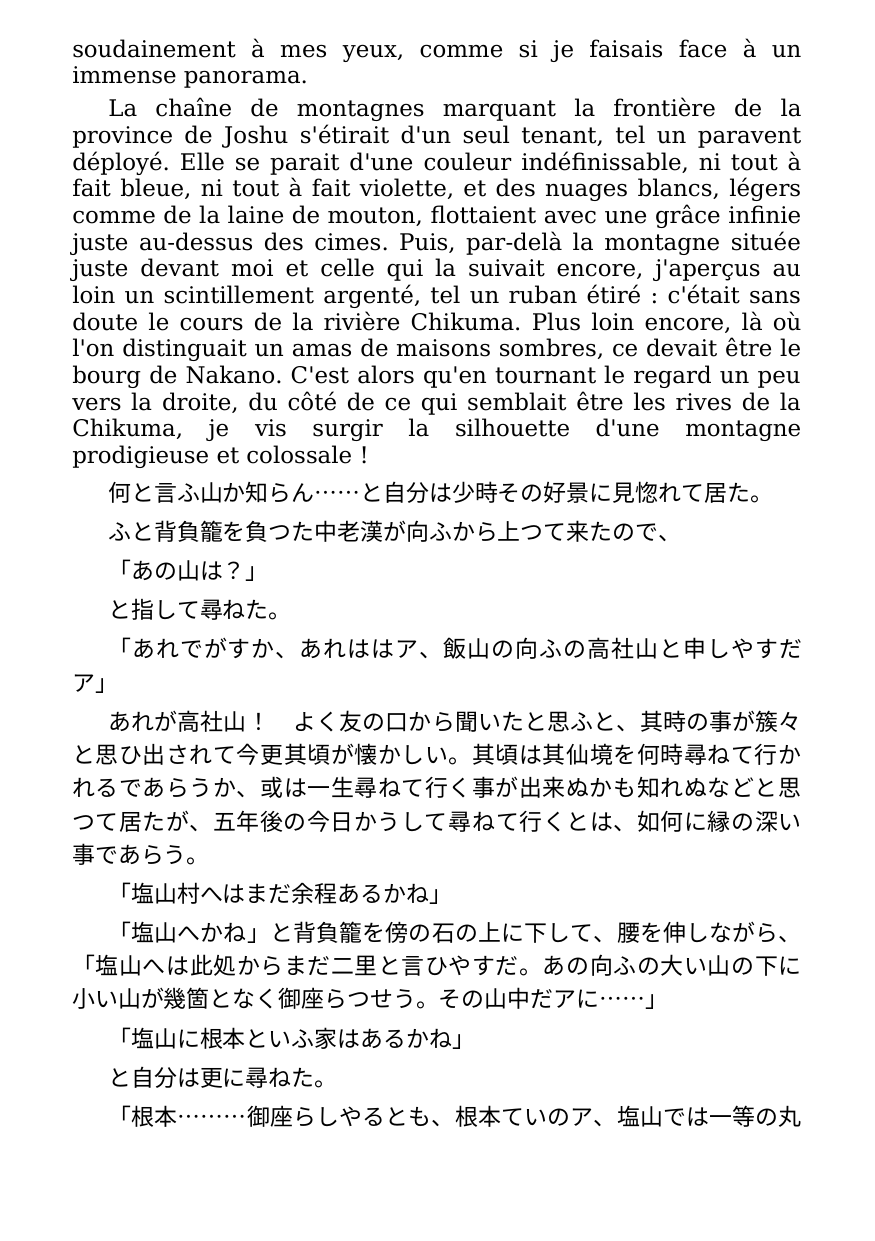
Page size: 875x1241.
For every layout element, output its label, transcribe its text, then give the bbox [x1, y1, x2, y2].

text ふと背負籠を負つた中老漢が向ふから上つて来たので、 [72, 514, 802, 547]
text 「根本………御座らしやるとも、根本ていのア、塩山では一等の丸 [72, 1099, 802, 1132]
text 「あの山は？」 [72, 553, 802, 586]
text と指して尋ねた。 [72, 592, 802, 625]
text 「塩山に根本といふ家はあるかね」 [72, 1021, 802, 1054]
text あれが高社山！ よく友の口から聞いたと思ふと、其時の事が簇々と思ひ出されて今更其頃が懐かしい。其頃は其仙境を何時尋ねて行かれるであらうか、或は一生尋ねて行く事が出来ぬかも知れぬなどと思つて居たが、五年後の今日かうして尋ねて行くとは、如何に縁の深い事であらう。 [72, 704, 802, 870]
text 「塩山へかね」と背負籠を傍の石の上に下して、腰を伸しながら、「塩山へは此処からまだ二里と言ひやすだ。あの向ふの大い山の下に小い山が幾箇となく御座らつせう。その山中だアに……」 [72, 915, 802, 1014]
text La chaîne de montagnes marquant la frontière de la province de Joshu s'étirait d'un seul tenant, tel un paravent déployé. Elle se parait d'une couleur indéfinissable, ni tout à fait bleue, ni tout à fait violette, et des nuages blancs, légers comme de la laine de mouton, flottaient avec une grâce infinie juste au-dessus des cimes. Puis, par-delà la montagne située juste devant moi et celle qui la suivait encore, j'aperçus au loin un scintillement argenté, tel un ruban étiré : c'était sans doute le cours de la rivière Chikuma. Plus loin encore, là où l'on distinguait un amas de maisons sombres, ce devait être le bourg de Nakano. C'est alors qu'en tournant le regard un peu vers la droite, du côté de ce qui semblait être les rives de la Chikuma, je vis surgir la silhouette d'une montagne prodigieuse et colossale ! [72, 95, 802, 469]
text 「塩山村へはまだ余程あるかね」 [72, 876, 802, 909]
text と自分は更に尋ねた。 [72, 1060, 802, 1093]
text 何と言ふ山か知らん……と自分は少時その好景に見惚れて居た。 [72, 474, 802, 508]
text 「あれでがすか、あれははア、飯山の向ふの高社山と申しやすだア」 [72, 631, 802, 698]
text soudainement à mes yeux, comme si je faisais face à un immense panorama. [72, 36, 802, 89]
